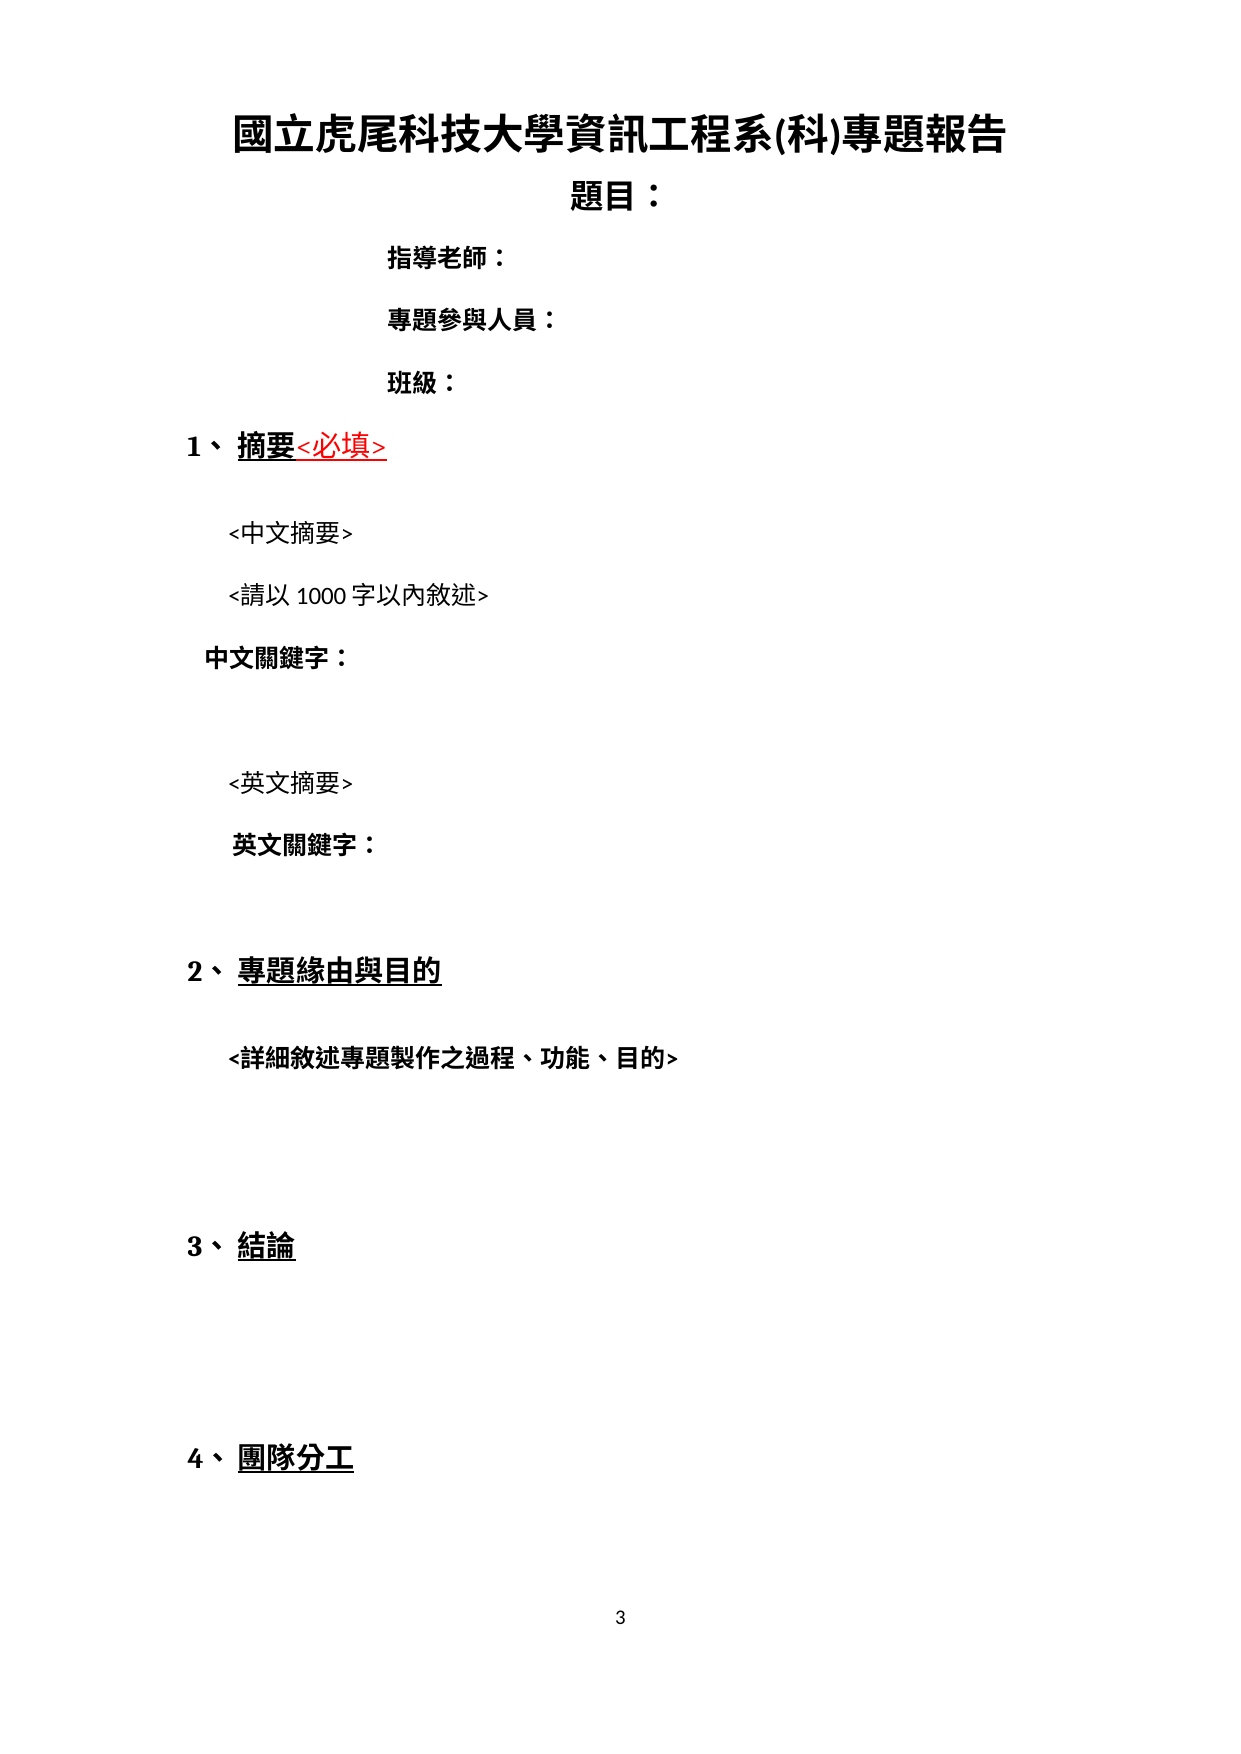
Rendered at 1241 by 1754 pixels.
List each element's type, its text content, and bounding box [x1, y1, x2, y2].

list 摘要<必填> [187, 402, 1053, 464]
text <中文摘要> [187, 489, 1053, 552]
list 專題緣由與目的 [187, 927, 1053, 989]
list 團隊分工 [187, 1414, 1053, 1477]
text 英文關鍵字： [232, 802, 1053, 864]
text <詳細敘述專題製作之過程、功能、目的> [228, 1014, 1053, 1077]
text 中文關鍵字： [187, 614, 1053, 677]
list 結論 [187, 1202, 1053, 1264]
text <請以1000字以內敘述> [187, 552, 1053, 614]
text 指導老師： [388, 214, 1053, 277]
text 國立虎尾科技大學資訊工程系(科)專題報告 [187, 89, 1053, 152]
text <英文摘要> [187, 739, 1053, 802]
text 班級： [388, 339, 1053, 402]
text 專題參與人員： [388, 277, 1053, 339]
text 題目： [187, 152, 1053, 214]
